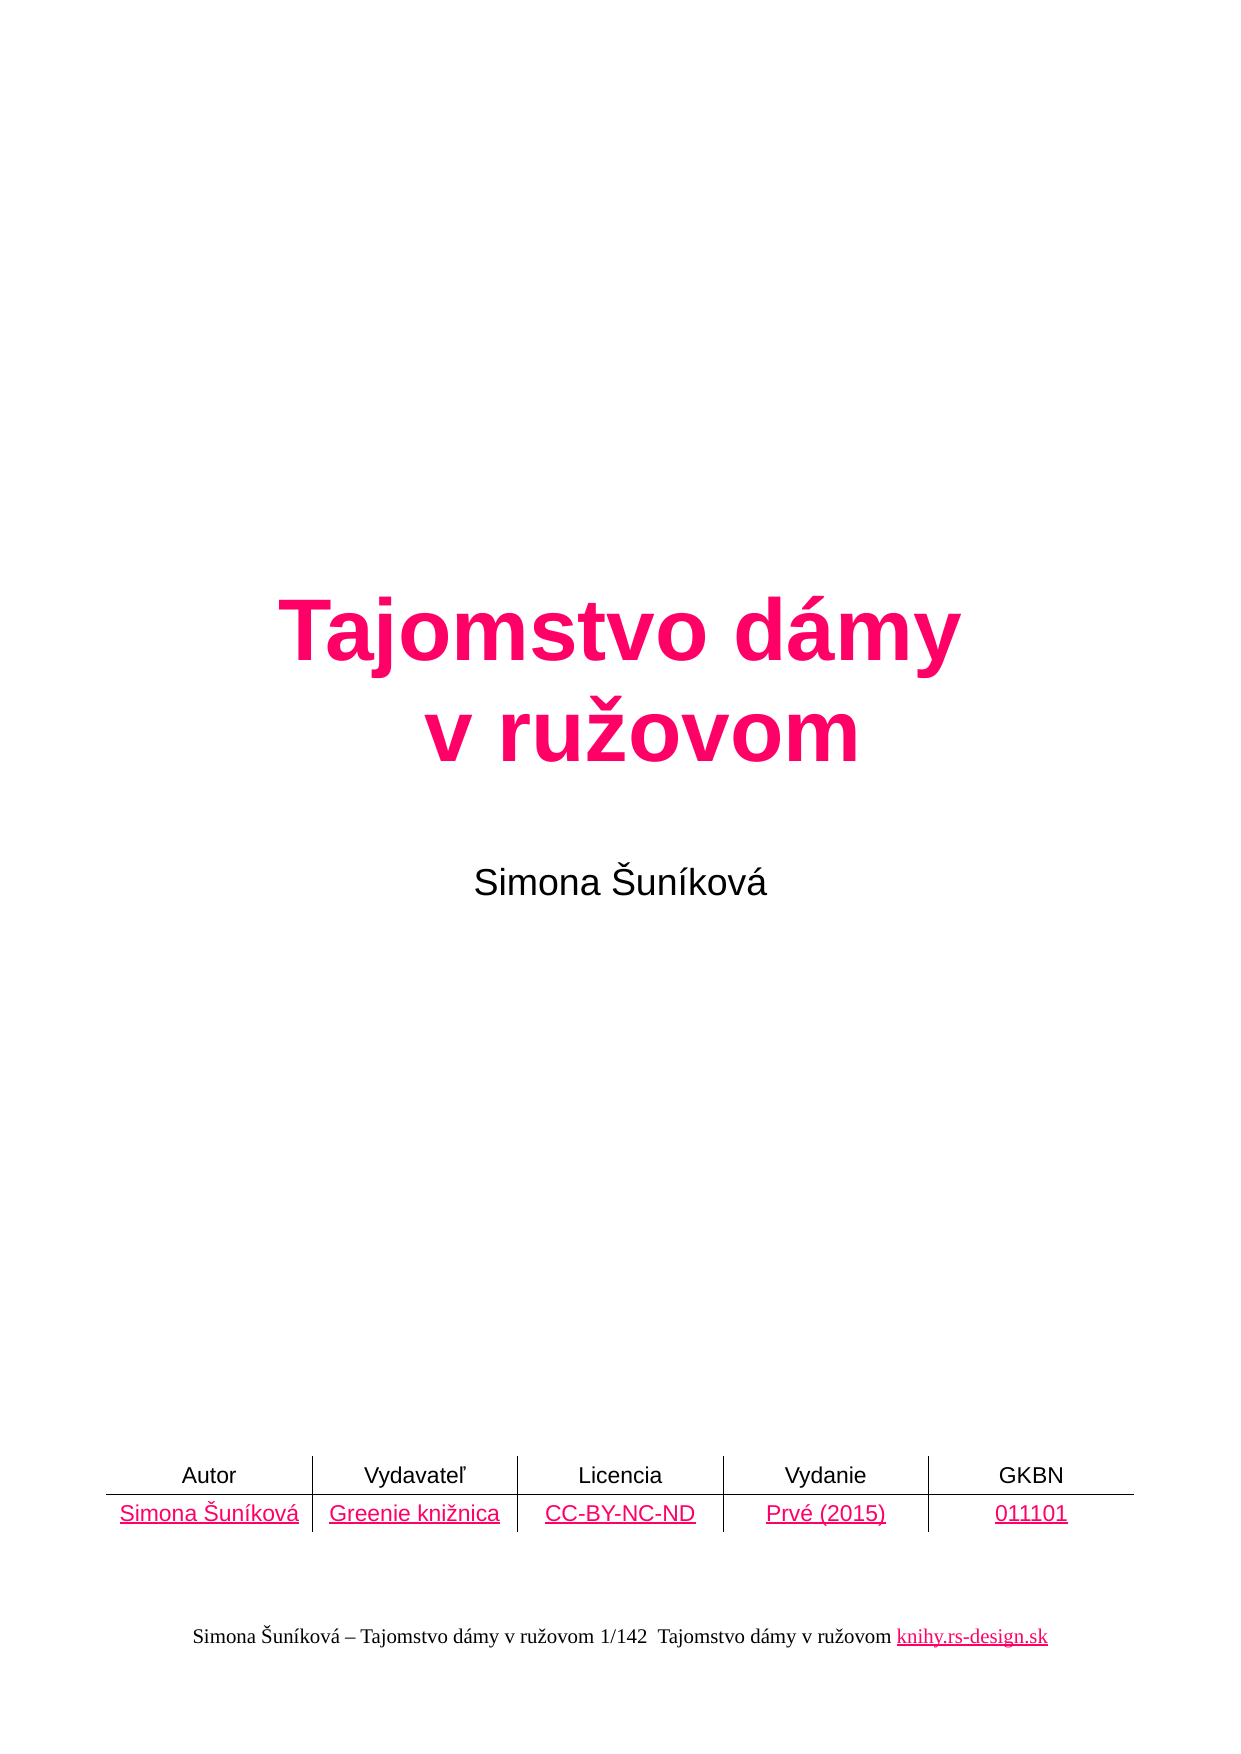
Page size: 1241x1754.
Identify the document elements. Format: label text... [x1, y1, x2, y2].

table_header Vydanie [724, 1456, 928, 1494]
table_header Vydavateľ [313, 1456, 517, 1494]
table_cell Prvé (2015) [724, 1495, 928, 1532]
table_header Licencia [518, 1456, 723, 1494]
subtitle Simona Šuníková [106, 861, 1134, 904]
table_header GKBN [929, 1456, 1134, 1494]
subtitle Tajomstvo dámy v ružovom [106, 579, 1134, 780]
table_cell Simona Šuníková [106, 1495, 312, 1532]
table_cell CC-BY-NC-ND [518, 1495, 723, 1532]
table_cell 011101 [929, 1495, 1134, 1532]
table_header Autor [106, 1456, 312, 1494]
table_cell Greenie knižnica [313, 1495, 517, 1532]
